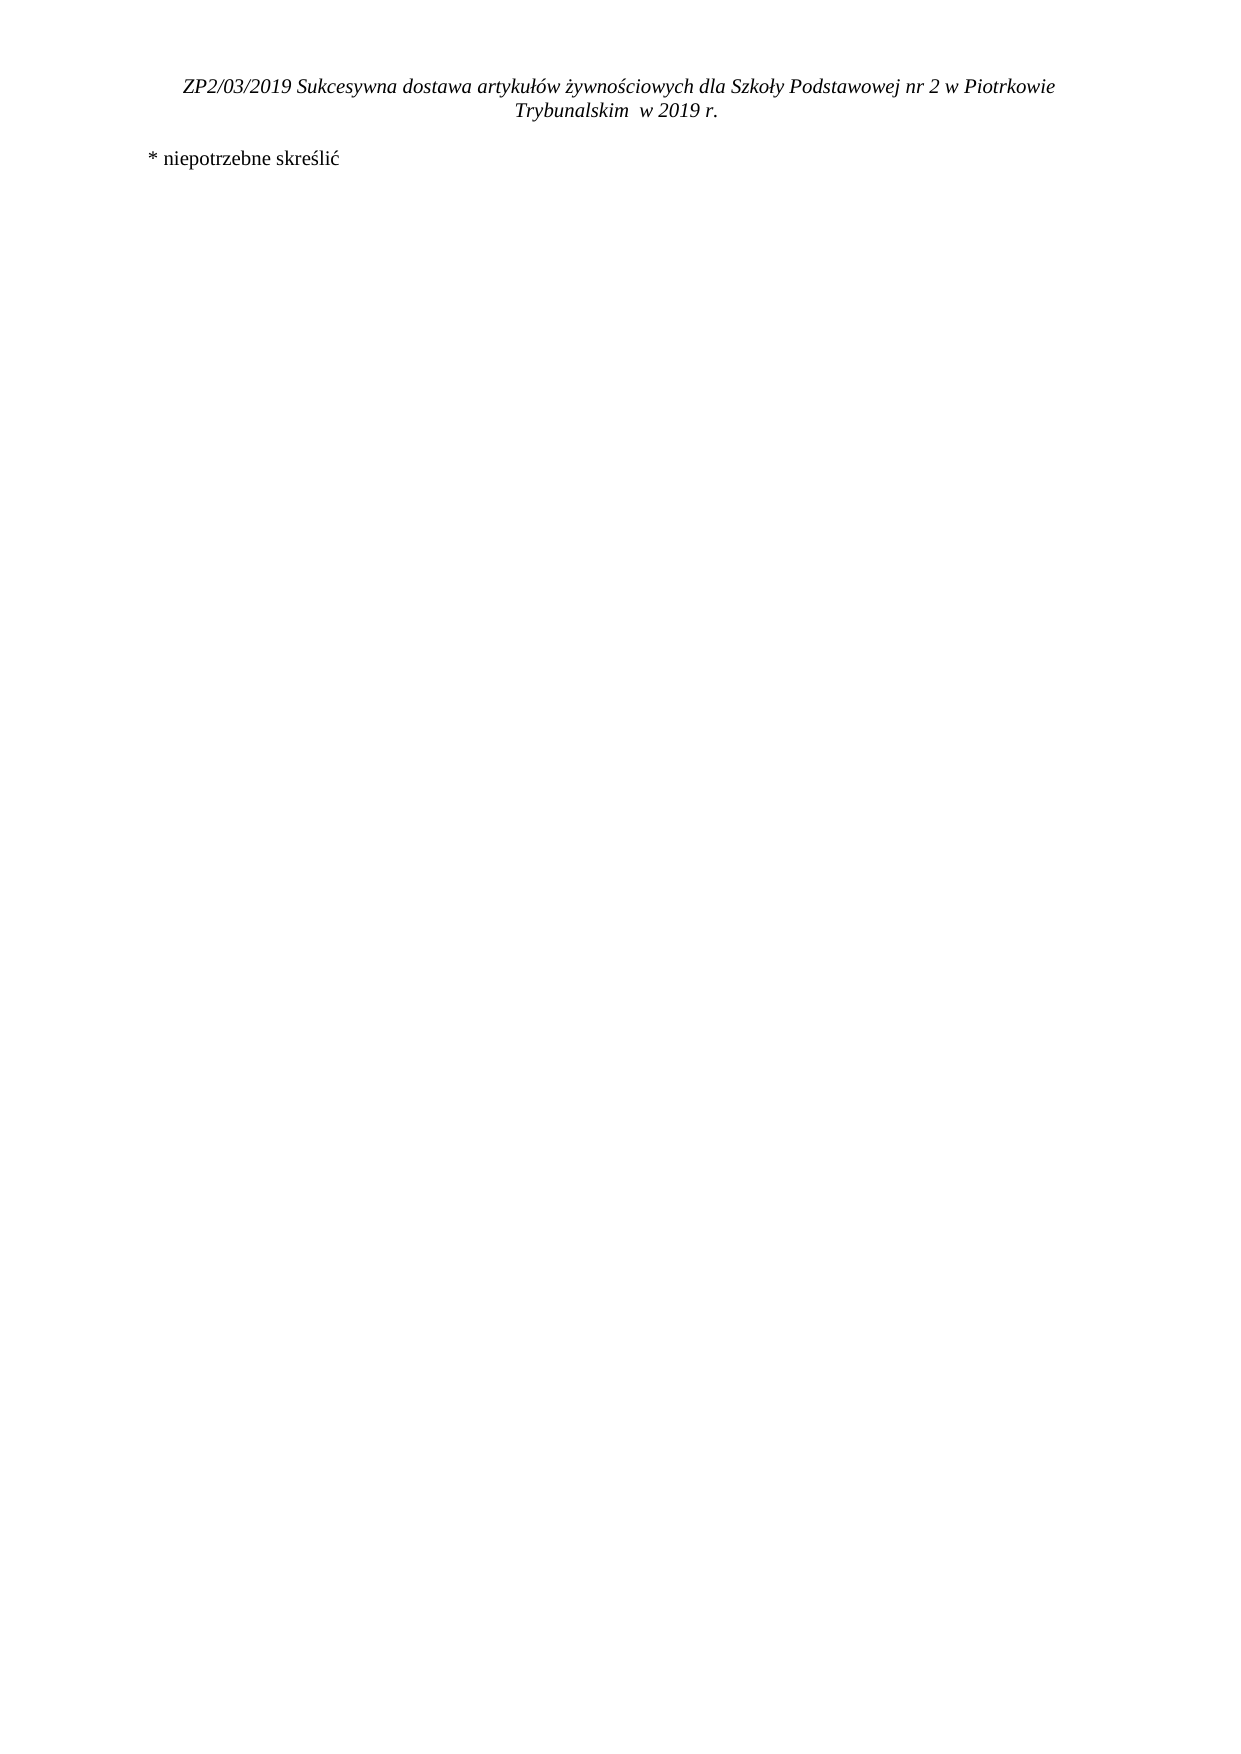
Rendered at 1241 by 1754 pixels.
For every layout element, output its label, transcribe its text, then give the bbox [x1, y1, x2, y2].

text * niepotrzebne skreślić [148, 146, 1092, 170]
